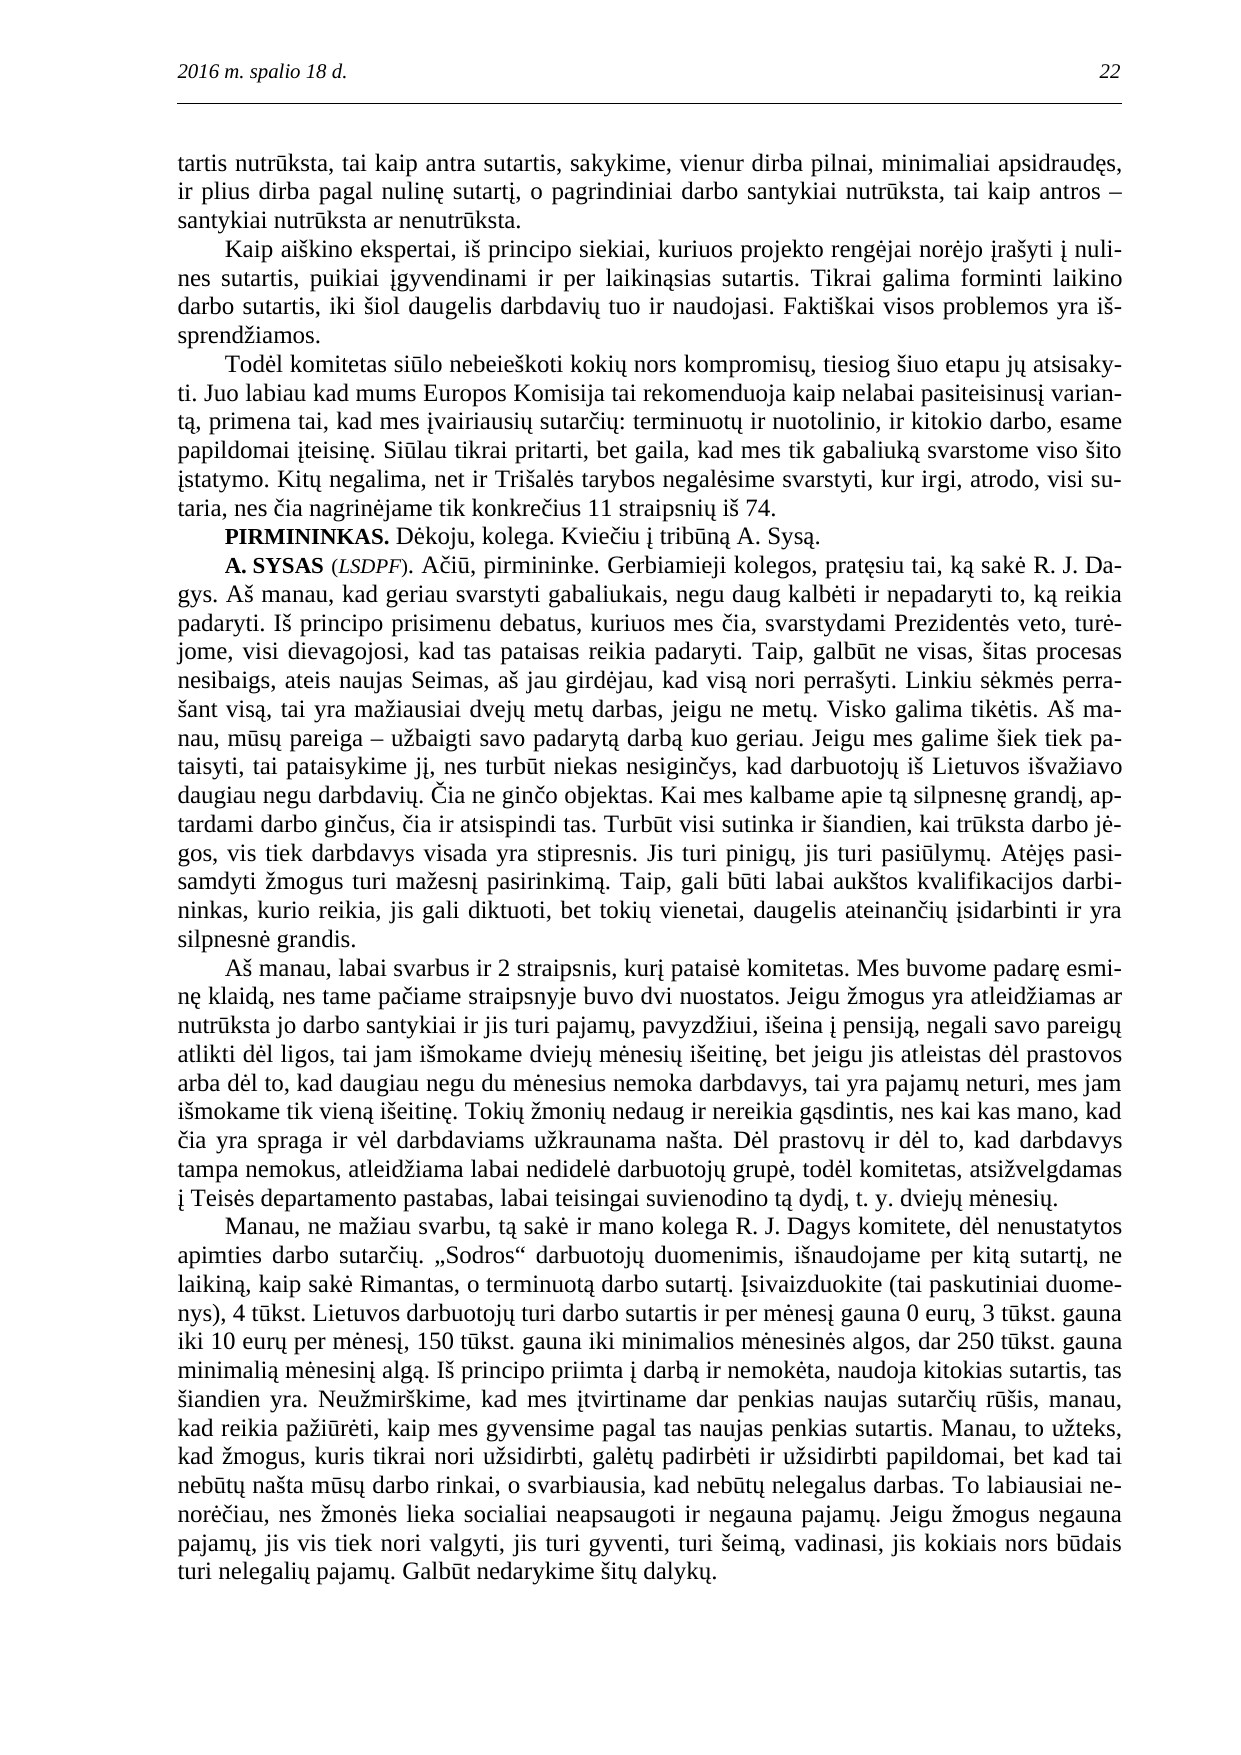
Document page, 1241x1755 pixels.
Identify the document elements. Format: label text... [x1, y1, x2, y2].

text A. SYSAS (LSDPF). Ačiū, pir­mi­nin­ke. Ger­bia­mie­ji ko­le­gos, pra­tę­siu tai, ką sa­kė R. J. Da­gys. Aš ma­nau, kad ge­riau svars­ty­ti ga­ba­liu­kais, ne­gu daug kal­bė­ti ir ne­pa­da­ry­ti to, ką rei­kia pa­da­ry­ti. Iš prin­ci­po pri­si­me­nu de­ba­tus, ku­riuos mes čia, svars­ty­da­mi Pre­zi­den­tės ve­to, tu­rė­jome, vi­si die­va­go­jo­si, kad tas pa­tai­sas rei­kia pa­da­ry­ti. Taip, gal­būt ne vi­sas, ši­tas pro­ce­sas ne­si­baigs, at­eis nau­jas Sei­mas, aš jau gir­dė­jau, kad vi­są no­ri per­ra­šy­ti. Lin­kiu sėk­mės per­ra­šant vi­są, tai yra ma­žiau­siai dve­jų me­tų dar­bas, jei­gu ne me­tų. Vis­ko ga­li­ma ti­kė­tis. Aš ma­nau, mū­sų pa­rei­ga – už­baig­ti sa­vo pa­da­ry­tą dar­bą kuo ge­riau. Jei­gu mes ga­li­me šiek tiek pa­tai­sy­ti, tai pa­tai­sy­ki­me jį, nes tur­būt nie­kas ne­si­gin­čys, kad dar­buo­to­jų iš Lie­tu­vos iš­va­žia­vo dau­giau ne­gu darb­da­vių. Čia ne gin­čo ob­jek­tas. Kai mes kal­ba­me apie tą sil­pnes­nę gran­dį, ap­tar­da­mi dar­bo gin­čus, čia ir at­si­spin­di tas. Tur­būt vi­si su­tin­ka ir šian­dien, kai trūks­ta dar­bo jė­gos, vis tiek darb­da­vys vi­sa­da yra stip­res­nis. Jis tu­ri pi­ni­gų, jis tu­ri pa­siū­ly­mų. At­ėjęs pa­si­sam­dy­ti žmo­gus tu­ri ma­žes­nį pa­si­rin­ki­mą. Taip, ga­li bū­ti la­bai aukš­tos kva­li­fi­ka­ci­jos dar­bi­nin­kas, ku­rio rei­kia, jis ga­li dik­tuo­ti, bet to­kių vie­ne­tai, dau­ge­lis at­ei­nan­čių įsi­dar­bin­ti ir yra sil­pnes­nė gran­dis. [177, 550, 1122, 953]
text PIRMININKAS. Dė­ko­ju, ko­le­ga. Kvie­čiu į tri­bū­ną A. Sy­są. [177, 521, 1122, 550]
text Ma­nau, ne ma­žiau svar­bu, tą sa­kė ir ma­no ko­le­ga R. J. Da­gys ko­mi­te­te, dėl ne­nu­sta­ty­tos ap­im­ties dar­bo su­tar­čių. „Sod­ros“ dar­buo­to­jų duo­me­ni­mis, iš­nau­do­ja­me per ki­tą su­tar­tį, ne lai­ki­ną, kaip sa­kė Ri­man­tas, o ter­mi­nuo­tą dar­bo su­tar­tį. Įsi­vaiz­duo­ki­te (tai pas­ku­ti­niai duo­me­nys), 4 tūkst. Lie­tu­vos dar­buo­to­jų tu­ri dar­bo su­tar­tis ir per mė­ne­sį gau­na 0 eu­rų, 3 tūkst. gau­na iki 10 eu­rų per mė­ne­sį, 150 tūkst. gau­na iki mi­ni­ma­lios mė­ne­si­nės al­gos, dar 250 tūkst. gau­na mi­ni­ma­lią mė­ne­si­nį al­gą. Iš prin­ci­po pri­im­ta į dar­bą ir ne­mo­kė­ta, nau­do­ja ki­to­kias su­tar­tis, tas šian­dien yra. Ne­už­mirš­ki­me, kad mes įtvir­ti­na­me dar pen­kias nau­jas su­tar­čių rū­šis, ma­nau, kad rei­kia pa­žiū­rė­ti, kaip mes gy­ven­si­me pa­gal tas nau­jas pen­kias su­tar­tis. Ma­nau, to už­teks, kad žmo­gus, ku­ris tik­rai no­ri už­si­dirb­ti, ga­lė­tų pa­dir­bė­ti ir už­si­dirb­ti pa­pil­do­mai, bet kad tai ne­bū­tų naš­ta mū­sų dar­bo rin­kai, o svar­biau­sia, kad ne­bū­tų ne­le­ga­lus dar­bas. To la­biau­siai ne­no­rė­čiau, nes žmo­nės lie­ka so­cia­liai ne­ap­sau­go­ti ir ne­gau­na pa­ja­mų. Jei­gu žmo­gus ne­gau­na pa­ja­mų, jis vis tiek no­ri val­gy­ti, jis tu­ri gy­ven­ti, tu­ri šei­mą, va­di­na­si, jis ko­kiais nors bū­dais tu­ri ne­le­ga­lių pa­ja­mų. Gal­būt ne­da­ry­ki­me ši­tų da­ly­kų. [177, 1211, 1122, 1585]
text Kaip aiš­ki­no eks­per­tai, iš prin­ci­po sie­kiai, ku­riuos pro­jek­to ren­gė­jai no­rė­jo įra­šy­ti į nu­li­nes su­tar­tis, pui­kiai įgy­ven­di­na­mi ir per lai­ki­ną­sias su­tar­tis. Tik­rai ga­li­ma for­min­ti lai­ki­no dar­bo su­tar­tis, iki šiol dau­ge­lis darb­da­vių tuo ir nau­do­ja­si. Fak­tiš­kai vi­sos pro­ble­mos yra iš­spren­džia­mos. [177, 234, 1122, 349]
text Aš ma­nau, la­bai svar­bus ir 2 straips­nis, ku­rį pa­tai­sė ko­mi­te­tas. Mes bu­vo­me pa­da­rę es­mi­nę klai­dą, nes ta­me pa­čia­me straips­ny­je bu­vo dvi nuo­sta­tos. Jei­gu žmo­gus yra at­lei­džia­mas ar nu­trūks­ta jo dar­bo san­ty­kiai ir jis tu­ri pa­ja­mų, pa­vyz­džiui, iš­ei­na į pen­si­ją, ne­ga­li sa­vo pa­rei­gų at­lik­ti dėl li­gos, tai jam iš­mo­ka­me dvie­jų mė­ne­sių iš­ei­ti­nę, bet jei­gu jis at­leis­tas dėl pra­sto­vos ar­ba dėl to, kad dau­giau ne­gu du mė­ne­sius ne­mo­ka darb­da­vys, tai yra pa­ja­mų ne­tu­ri, mes jam iš­mo­ka­me tik vie­ną iš­ei­ti­nę. To­kių žmo­nių ne­daug ir ne­rei­kia gąs­din­tis, nes kai kas ma­no, kad čia yra spra­ga ir vėl darb­da­viams už­krau­na­ma naš­ta. Dėl pra­sto­vų ir dėl to, kad darb­da­vys tam­pa ne­mo­kus, at­lei­džia­ma la­bai ne­di­de­lė dar­buo­to­jų gru­pė, to­dėl ko­mi­te­tas, at­si­žvelg­da­mas į Tei­sės de­par­ta­men­to pa­sta­bas, la­bai tei­sin­gai su­vie­no­di­no tą dy­dį, t. y. dvie­jų mė­ne­sių. [177, 953, 1122, 1211]
text To­dėl ko­mi­te­tas siū­lo ne­be­ieš­ko­ti ko­kių nors kom­pro­mi­sų, tie­siog šiuo eta­pu jų at­si­sa­ky­ti. Juo la­biau kad mums Eu­ro­pos Ko­mi­si­ja tai re­ko­men­duo­ja kaip ne­la­bai pa­si­tei­si­nu­sį va­rian­tą, pri­me­na tai, kad mes įvai­riau­sių su­tar­čių: ter­mi­nuo­tų ir nuo­to­li­nio, ir ki­to­kio dar­bo, esa­me pa­pil­do­mai įtei­si­nę. Siū­lau tik­rai pri­tar­ti, bet gai­la, kad mes tik ga­ba­liu­ką svars­to­me vi­so ši­to įsta­ty­mo. Ki­tų ne­ga­li­ma, net ir Tri­ša­lės ta­ry­bos ne­ga­lė­si­me svars­ty­ti, kur ir­gi, at­ro­do, vi­si su­ta­ria, nes čia nag­ri­nė­ja­me tik kon­kre­čius 11 straips­nių iš 74. [177, 349, 1122, 521]
text tar­tis nu­trūks­ta, tai kaip an­tra su­tar­tis, sa­ky­ki­me, vie­nur dir­ba pil­nai, mi­ni­ma­liai ap­si­drau­dęs, ir plius dir­ba pa­gal nu­li­nę su­tar­tį, o pa­grin­di­niai dar­bo san­ty­kiai nu­trūks­ta, tai kaip ant­ros – san­ty­kiai nu­trūks­ta ar ne­nu­trūks­ta. [177, 148, 1122, 234]
